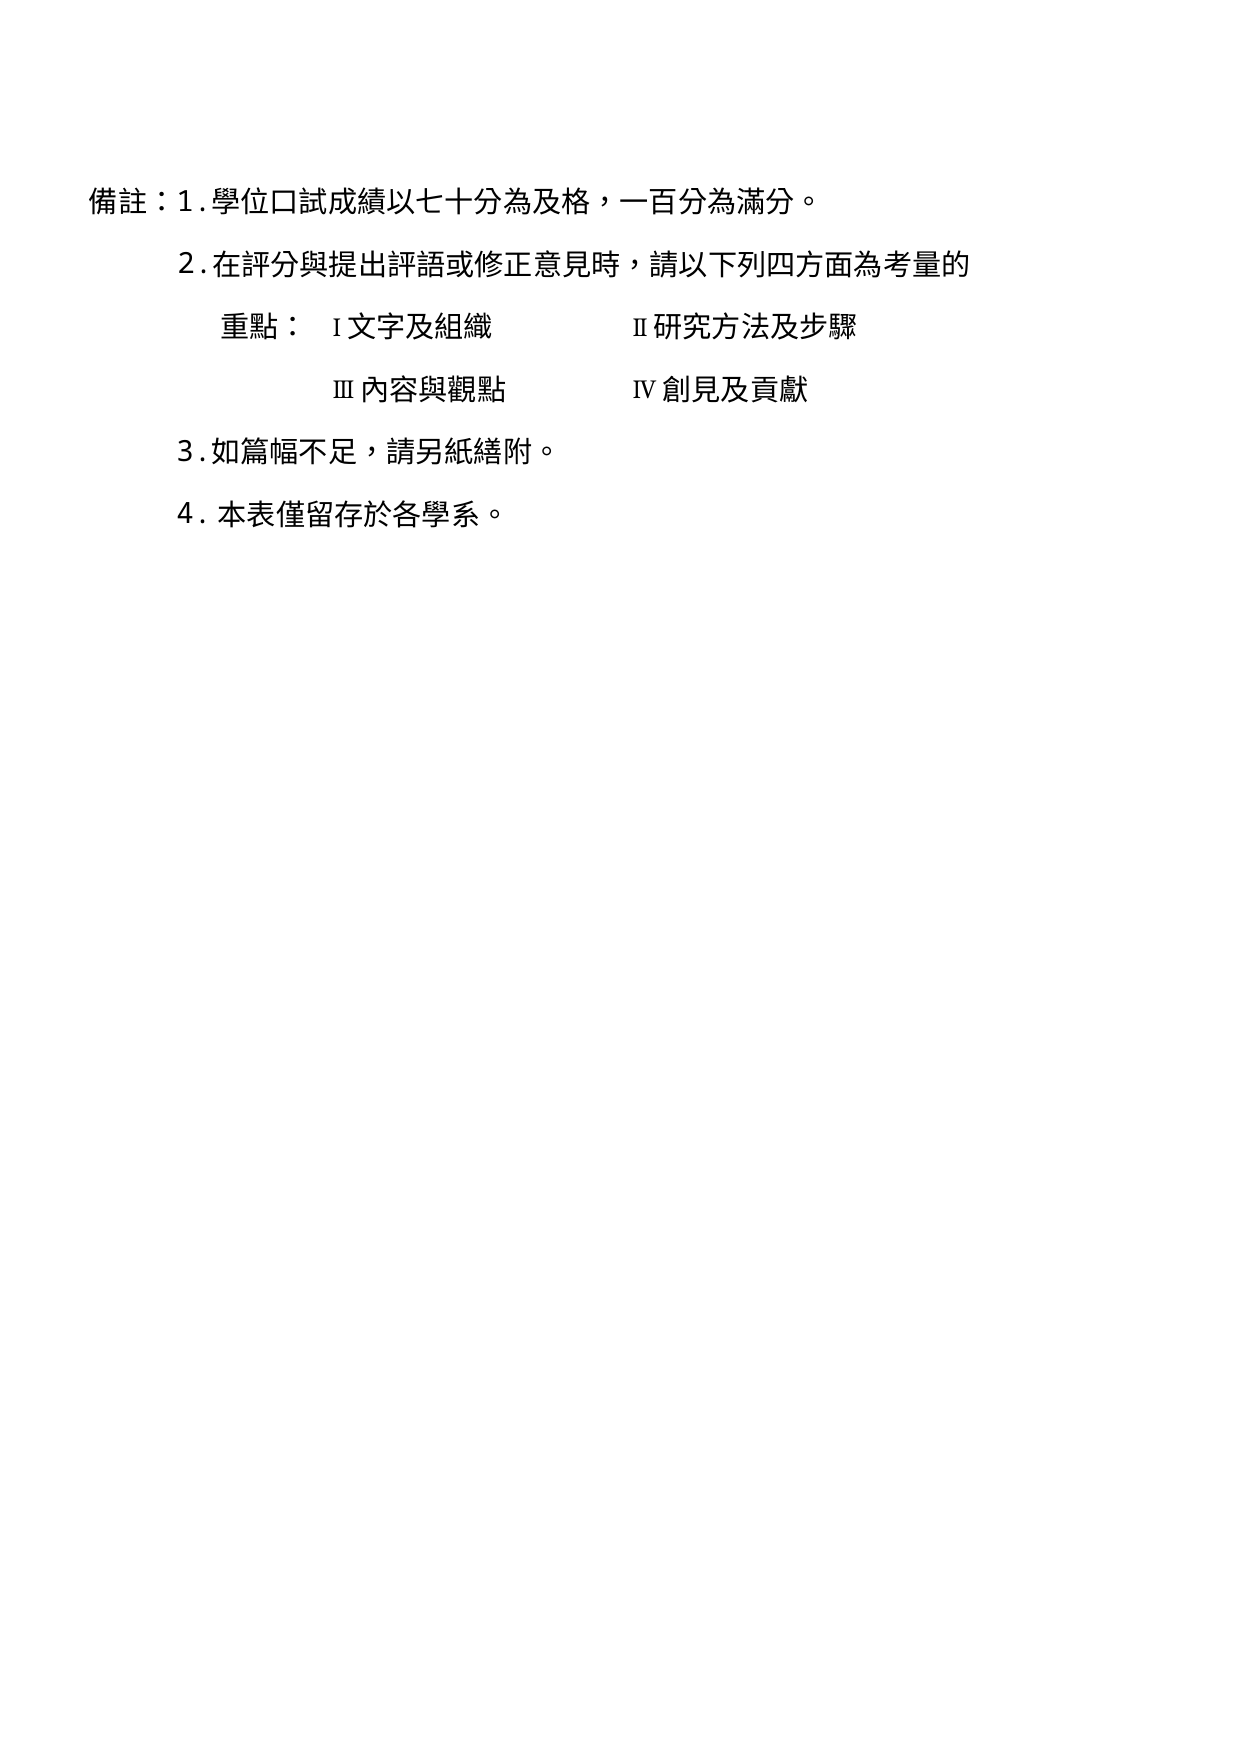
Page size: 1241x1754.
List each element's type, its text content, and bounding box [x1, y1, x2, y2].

text 3.如篇幅不足，請另紙繕附。 [89, 408, 1152, 471]
text 重點： Ⅰ文字及組織 Ⅱ研究方法及步驟 [220, 283, 1152, 346]
text 2.在評分與提出評語或修正意見時，請以下列四方面為考量的 [89, 221, 1152, 283]
text 備註：1.學位口試成績以七十分為及格，一百分為滿分。 [89, 158, 1152, 221]
text Ⅲ內容與觀點 Ⅳ創見及貢獻 [189, 346, 1152, 408]
text 4. 本表僅留存於各學系。 [89, 471, 1152, 533]
